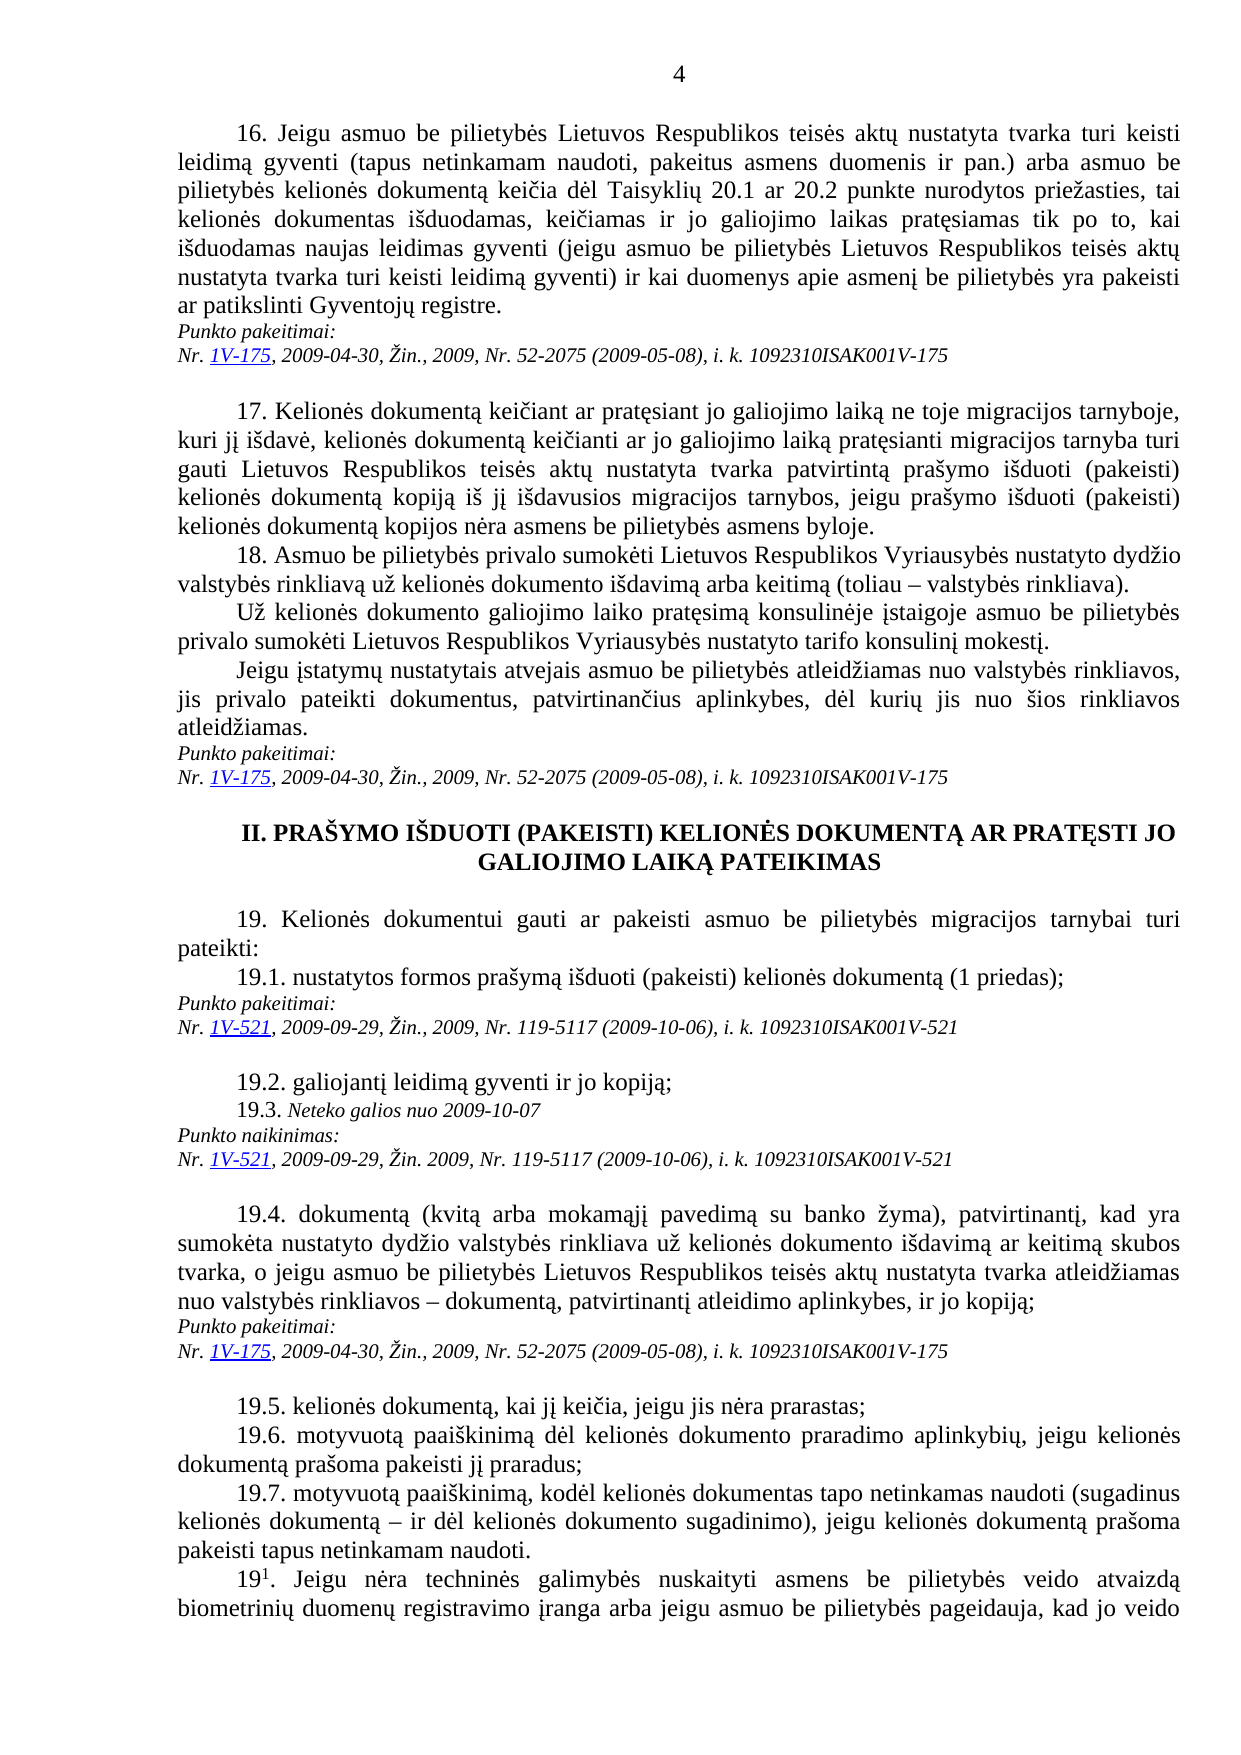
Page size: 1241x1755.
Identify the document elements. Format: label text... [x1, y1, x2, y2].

text 19.4. dokumentą (kvitą arba mokamąjį pavedimą su banko žyma), patvirtinantį, kad yra sumokėta nustatyto dydžio valstybės rinkliava už kelionės dokumento išdavimą ar keitimą skubos tvarka, o jeigu asmuo be pilietybės Lietuvos Respublikos teisės aktų nustatyta tvarka atleidžiamas nuo valstybės rinkliavos – dokumentą, patvirtinantį atleidimo aplinkybes, ir jo kopiją; [177, 1199, 1181, 1314]
text II. PRAŠYMO IŠDUOTI (PAKEISTI) KELIONĖS DOKUMENTĄ AR PRATĘSTI JO GALIOJIMO LAIKĄ PATEIKIMAS [177, 818, 1181, 876]
text 19.5. kelionės dokumentą, kai jį keičia, jeigu jis nėra prarastas; [177, 1391, 1181, 1420]
text 19. Kelionės dokumentui gauti ar pakeisti asmuo be pilietybės migracijos tarnybai turi pateikti: [177, 904, 1181, 962]
text Nr. 1V-521, 2009-09-29, Žin. 2009, Nr. 119-5117 (2009-10-06), i. k. 1092310ISAK001V-521 [177, 1147, 1181, 1171]
text Už kelionės dokumento galiojimo laiko pratęsimą konsulinėje įstaigoje asmuo be pilietybės privalo sumokėti Lietuvos Respublikos Vyriausybės nustatyto tarifo konsulinį mokestį. [177, 597, 1181, 655]
text Punkto naikinimas: [177, 1123, 1181, 1147]
text 19.2. galiojantį leidimą gyventi ir jo kopiją; [177, 1067, 1181, 1096]
text 19.3. Neteko galios nuo 2009-10-07 [177, 1096, 1181, 1123]
text Nr. 1V-175, 2009-04-30, Žin., 2009, Nr. 52-2075 (2009-05-08), i. k. 1092310ISAK001V-175 [177, 765, 1181, 789]
text Punkto pakeitimai: [177, 1314, 1181, 1338]
text Nr. 1V-175, 2009-04-30, Žin., 2009, Nr. 52-2075 (2009-05-08), i. k. 1092310ISAK001V-175 [177, 1338, 1181, 1363]
text Punkto pakeitimai: [177, 319, 1181, 343]
text Punkto pakeitimai: [177, 741, 1181, 765]
text 16. Jeigu asmuo be pilietybės Lietuvos Respublikos teisės aktų nustatyta tvarka turi keisti leidimą gyventi (tapus netinkamam naudoti, pakeitus asmens duomenis ir pan.) arba asmuo be pilietybės kelionės dokumentą keičia dėl Taisyklių 20.1 ar 20.2 punkte nurodytos priežasties, tai kelionės dokumentas išduodamas, keičiamas ir jo galiojimo laikas pratęsiamas tik po to, kai išduodamas naujas leidimas gyventi (jeigu asmuo be pilietybės Lietuvos Respublikos teisės aktų nustatyta tvarka turi keisti leidimą gyventi) ir kai duomenys apie asmenį be pilietybės yra pakeisti ar patikslinti Gyventojų registre. [177, 118, 1181, 319]
text Jeigu įstatymų nustatytais atvejais asmuo be pilietybės atleidžiamas nuo valstybės rinkliavos, jis privalo pateikti dokumentus, patvirtinančius aplinkybes, dėl kurių jis nuo šios rinkliavos atleidžiamas. [177, 655, 1181, 741]
text 191. Jeigu nėra techninės galimybės nuskaityti asmens be pilietybės veido atvaizdą biometrinių duomenų registravimo įranga arba jeigu asmuo be pilietybės pageidauja, kad jo veido [177, 1564, 1181, 1621]
text 17. Kelionės dokumentą keičiant ar pratęsiant jo galiojimo laiką ne toje migracijos tarnyboje, kuri jį išdavė, kelionės dokumentą keičianti ar jo galiojimo laiką pratęsianti migracijos tarnyba turi gauti Lietuvos Respublikos teisės aktų nustatyta tvarka patvirtintą prašymo išduoti (pakeisti) kelionės dokumentą kopiją iš jį išdavusios migracijos tarnybos, jeigu prašymo išduoti (pakeisti) kelionės dokumentą kopijos nėra asmens be pilietybės asmens byloje. [177, 396, 1181, 540]
text 19.6. motyvuotą paaiškinimą dėl kelionės dokumento praradimo aplinkybių, jeigu kelionės dokumentą prašoma pakeisti jį praradus; [177, 1420, 1181, 1478]
text 19.7. motyvuotą paaiškinimą, kodėl kelionės dokumentas tapo netinkamas naudoti (sugadinus kelionės dokumentą – ir dėl kelionės dokumento sugadinimo), jeigu kelionės dokumentą prašoma pakeisti tapus netinkamam naudoti. [177, 1478, 1181, 1564]
text Punkto pakeitimai: [177, 991, 1181, 1015]
text 18. Asmuo be pilietybės privalo sumokėti Lietuvos Respublikos Vyriausybės nustatyto dydžio valstybės rinkliavą už kelionės dokumento išdavimą arba keitimą (toliau – valstybės rinkliava). [177, 540, 1181, 597]
text Nr. 1V-175, 2009-04-30, Žin., 2009, Nr. 52-2075 (2009-05-08), i. k. 1092310ISAK001V-175 [177, 343, 1181, 367]
text Nr. 1V-521, 2009-09-29, Žin., 2009, Nr. 119-5117 (2009-10-06), i. k. 1092310ISAK001V-521 [177, 1015, 1181, 1039]
text 19.1. nustatytos formos prašymą išduoti (pakeisti) kelionės dokumentą (1 priedas); [177, 962, 1181, 991]
